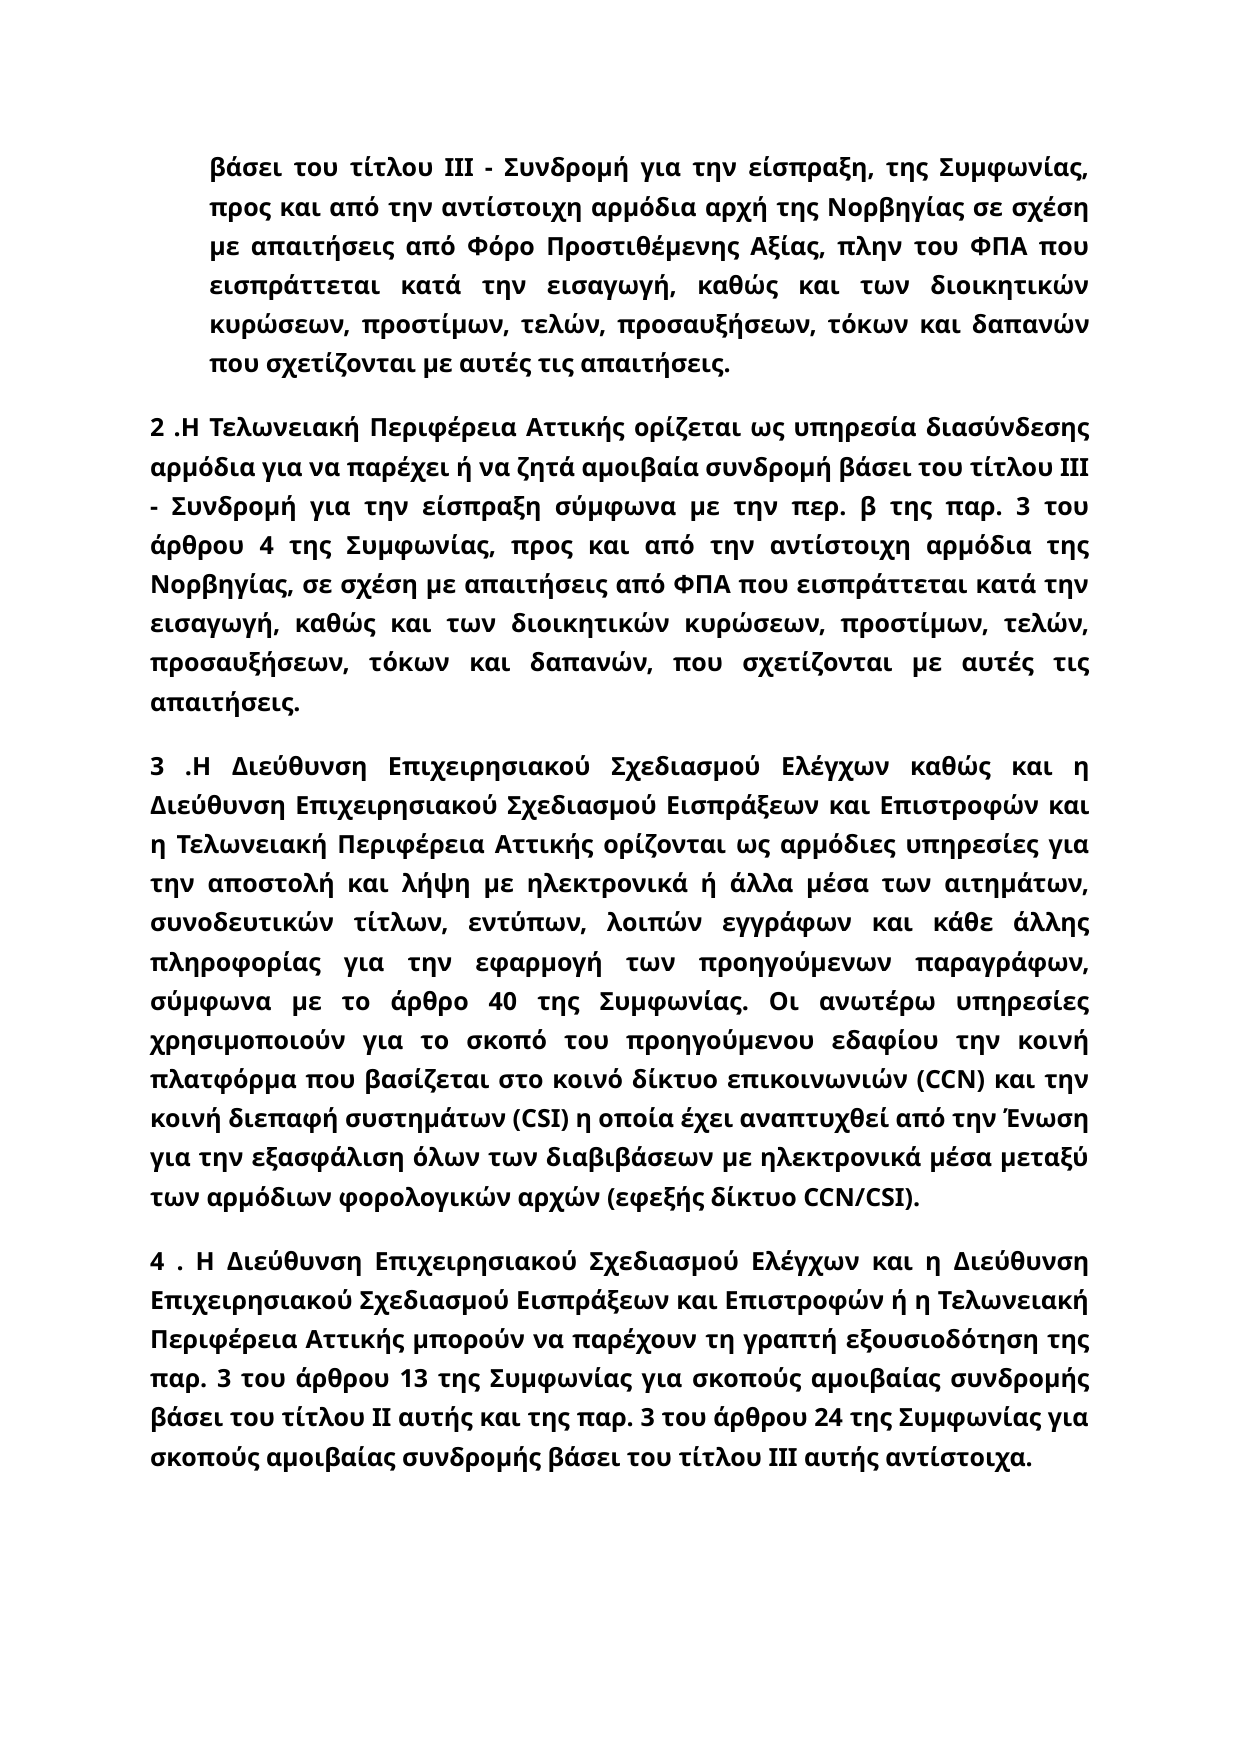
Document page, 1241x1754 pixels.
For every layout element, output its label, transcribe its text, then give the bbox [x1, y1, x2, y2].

text 3 .Η Διεύθυνση Επιχειρησιακού Σχεδιασμού Ελέγχων καθώς και η Διεύθυνση Επιχειρησιακού Σχεδιασμού Εισπράξεων και Επιστροφών και η Τελωνειακή Περιφέρεια Αττικής ορίζονται ως αρμόδιες υπηρεσίες για την αποστολή και λήψη με ηλεκτρονικά ή άλλα μέσα των αιτημάτων, συνοδευτικών τίτλων, εντύπων, λοιπών εγγράφων και κάθε άλλης πληροφορίας για την εφαρμογή των προηγούμενων παραγράφων, σύμφωνα με το άρθρο 40 της Συμφωνίας. Οι ανωτέρω υπηρεσίες χρησιμοποιούν για το σκοπό του προηγούμενου εδαφίου την κοινή πλατφόρμα που βασίζεται στο κοινό δίκτυο επικοινωνιών (CCN) και την κοινή διεπαφή συστημάτων (CSI) η οποία έχει αναπτυχθεί από την Ένωση για την εξασφάλιση όλων των διαβιβάσεων με ηλεκτρονικά μέσα μεταξύ των αρμόδιων φορολογικών αρχών (εφεξής δίκτυο CCN/CSI). [150, 748, 1090, 1213]
text 2 .H Τελωνειακή Περιφέρεια Αττικής ορίζεται ως υπηρεσία διασύνδεσης αρμόδια για να παρέχει ή να ζητά αμοιβαία συνδρομή βάσει του τίτλου III - Συνδρομή για την είσπραξη σύμφωνα με την περ. β της παρ. 3 του άρθρου 4 της Συμφωνίας, προς και από την αντίστοιχη αρμόδια της Νορβηγίας, σε σχέση με απαιτήσεις από ΦΠΑ που εισπράττεται κατά την εισαγωγή, καθώς και των διοικητικών κυρώσεων, προστίμων, τελών, προσαυξήσεων, τόκων και δαπανών, που σχετίζονται με αυτές τις απαιτήσεις. [150, 410, 1090, 718]
text 4 . Η Διεύθυνση Επιχειρησιακού Σχεδιασμού Ελέγχων και η Διεύθυνση Επιχειρησιακού Σχεδιασμού Εισπράξεων και Επιστροφών ή η Τελωνειακή Περιφέρεια Αττικής μπορούν να παρέχουν τη γραπτή εξουσιοδότηση της παρ. 3 του άρθρου 13 της Συμφωνίας για σκοπούς αμοιβαίας συνδρομής βάσει του τίτλου ΙΙ αυτής και της παρ. 3 του άρθρου 24 της Συμφωνίας για σκοπούς αμοιβαίας συνδρομής βάσει του τίτλου III αυτής αντίστοιχα. [150, 1243, 1090, 1473]
list βάσει του τίτλου III - Συνδρομή για την είσπραξη, της Συμφωνίας, προς και από την αντίστοιχη αρμόδια αρχή της Νορβηγίας σε σχέση με απαιτήσεις από Φόρο Προστιθέμενης Αξίας, πλην του ΦΠΑ που εισπράττεται κατά την εισαγωγή, καθώς και των διοικητικών κυρώσεων, προστίμων, τελών, προσαυξήσεων, τόκων και δαπανών που σχετίζονται με αυτές τις απαιτήσεις. [150, 150, 1090, 380]
